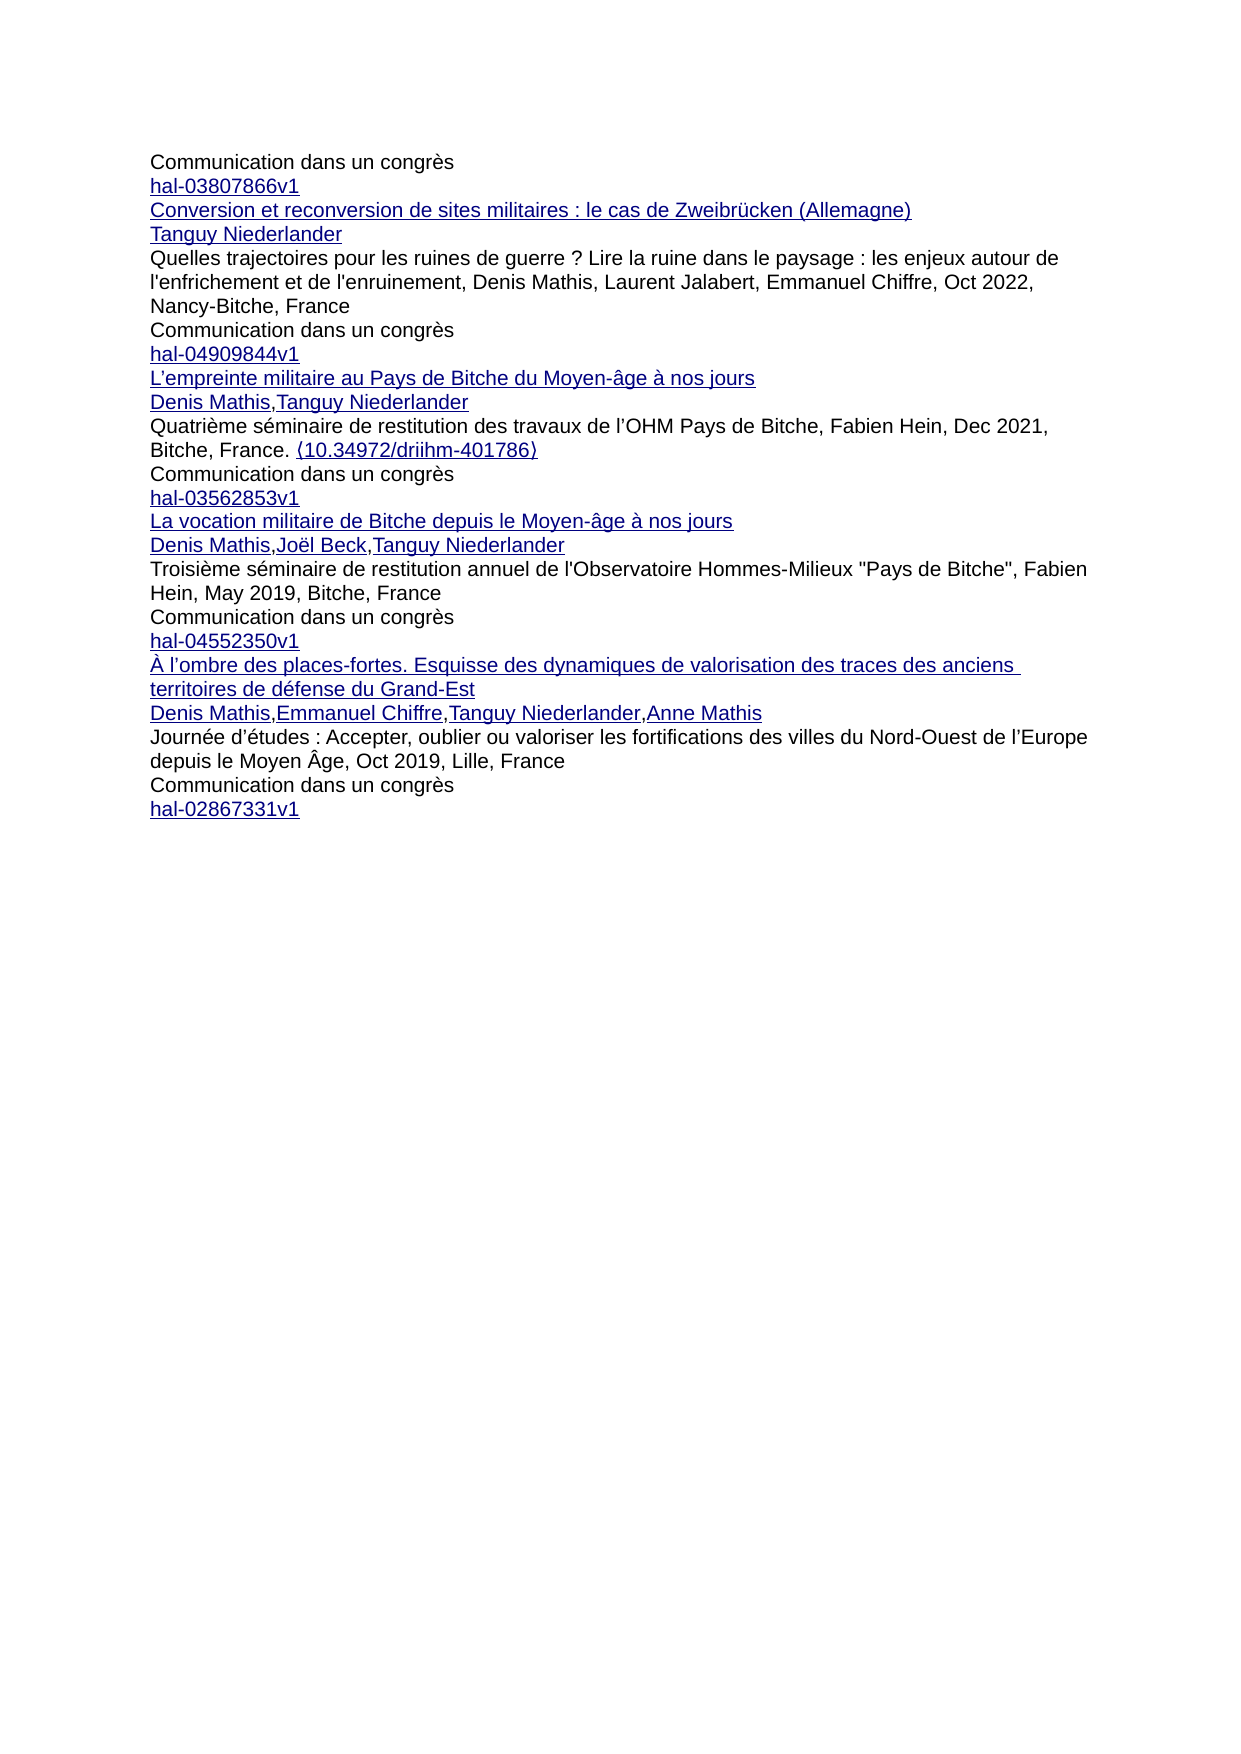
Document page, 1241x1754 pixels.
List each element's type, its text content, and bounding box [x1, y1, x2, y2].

table_cell Communication dans un congrès hal-03807866v1 [150, 150, 1090, 198]
table_cell Conversion et reconversion de sites militaires : le cas de Zweibrücken (Allemagne) Tanguy Niederlander Quelles trajectoires pour les ruines de guerre ? Lire la ruine dans le paysage : les enjeux autour de l'enfrichement et de l'enruinement, Denis Mathis, Laurent Jalabert, Emmanuel Chiffre, Oct 2022, Nancy-Bitche, France Communication dans un congrès hal-04909844v1 [150, 198, 1090, 366]
table_cell L’empreinte militaire au Pays de Bitche du Moyen-âge à nos jours Denis Mathis,Tanguy Niederlander Quatrième séminaire de restitution des travaux de l’OHM Pays de Bitche, Fabien Hein, Dec 2021, Bitche, France. ⟨10.34972/driihm-401786⟩ Communication dans un congrès hal-03562853v1 [150, 366, 1090, 509]
table_cell À l’ombre des places-fortes. Esquisse des dynamiques de valorisation des traces des anciens territoires de défense du Grand-Est Denis Mathis,Emmanuel Chiffre,Tanguy Niederlander,Anne Mathis Journée d’études : Accepter, oublier ou valoriser les fortifications des villes du Nord-Ouest de l’Europe depuis le Moyen Âge, Oct 2019, Lille, France Communication dans un congrès hal-02867331v1 [150, 653, 1090, 821]
table_cell La vocation militaire de Bitche depuis le Moyen-âge à nos jours Denis Mathis,Joël Beck,Tanguy Niederlander Troisième séminaire de restitution annuel de l'Observatoire Hommes-Milieux "Pays de Bitche", Fabien Hein, May 2019, Bitche, France Communication dans un congrès hal-04552350v1 [150, 509, 1090, 653]
